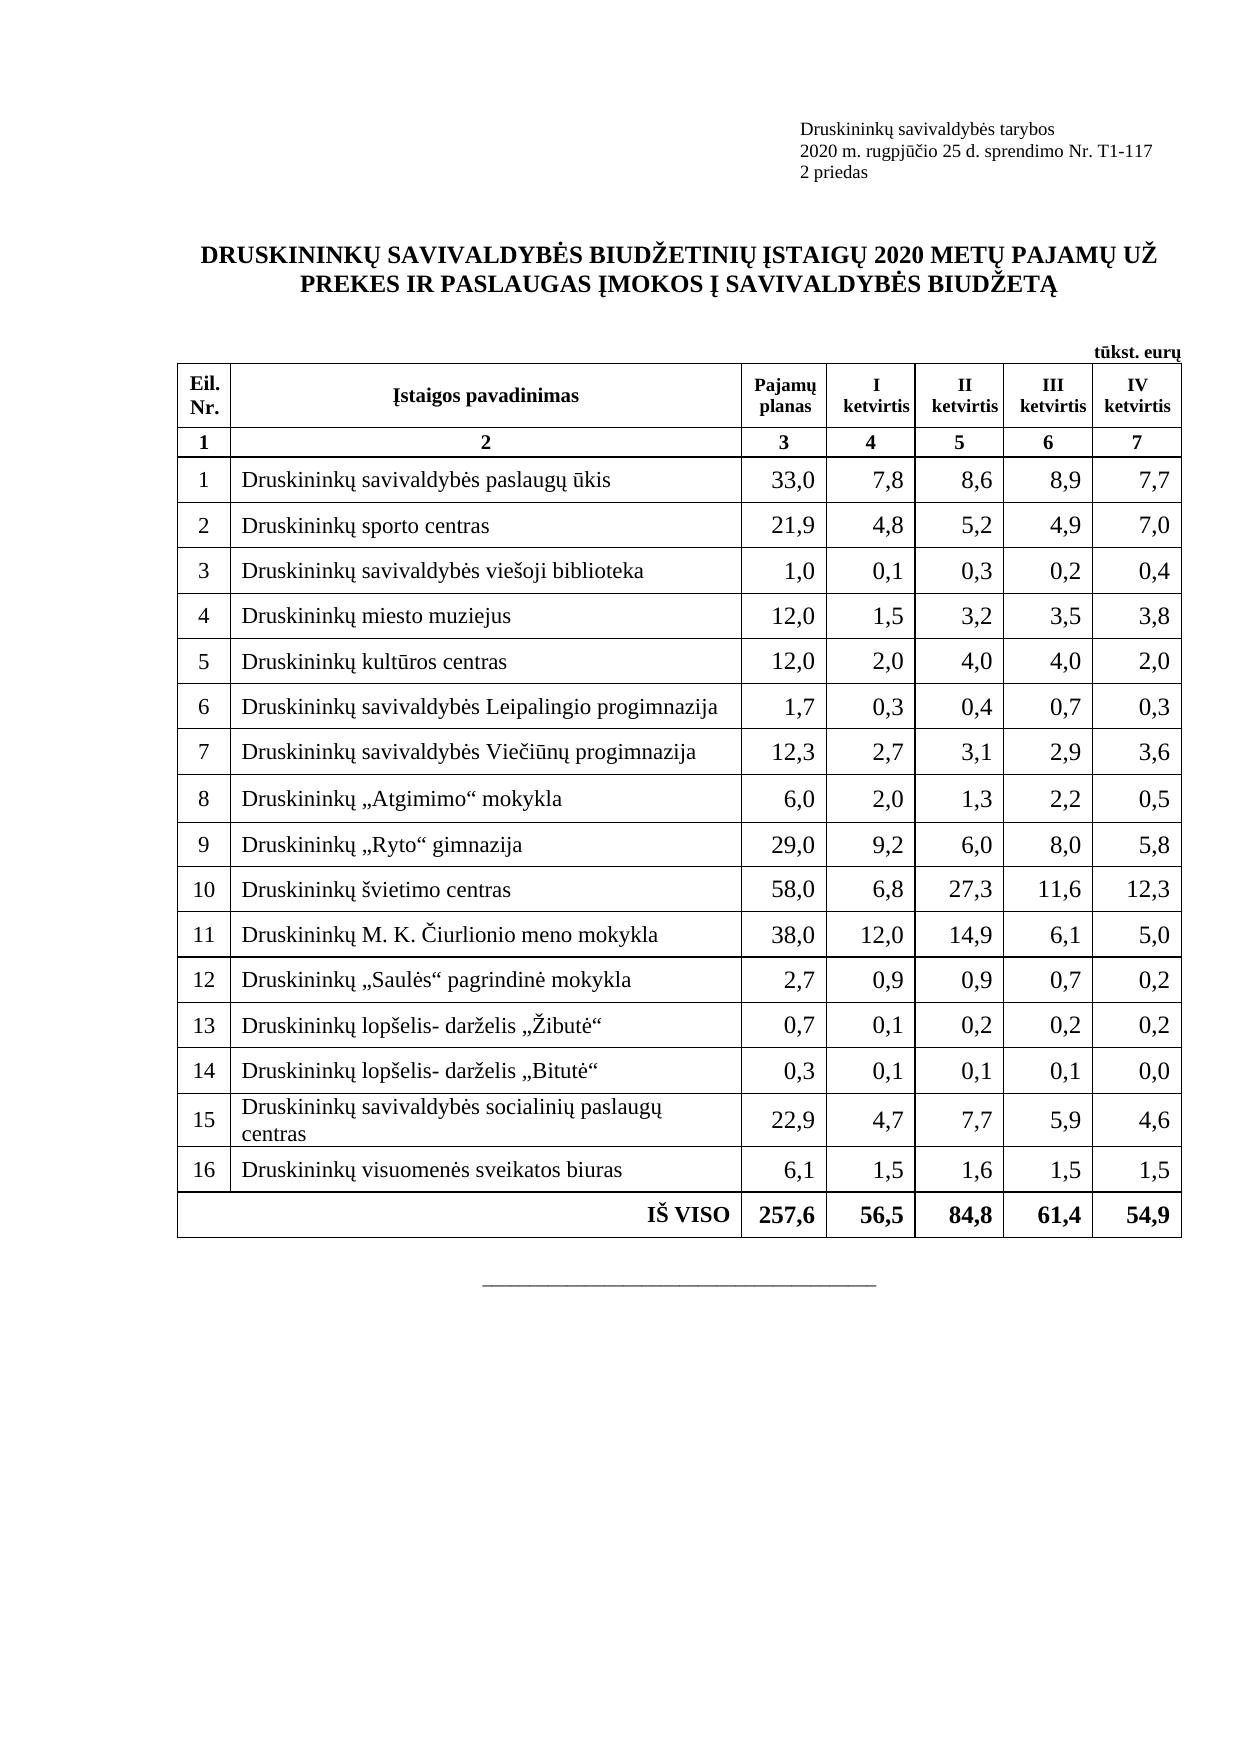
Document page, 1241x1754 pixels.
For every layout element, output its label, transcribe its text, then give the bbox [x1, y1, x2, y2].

table_cell 0,2 [1093, 958, 1181, 1002]
table_cell 0,7 [1004, 958, 1092, 1002]
table_header II ketvirtis [916, 364, 1003, 427]
table_cell 7,7 [1093, 458, 1181, 502]
table_cell Druskininkų miesto muziejus [231, 594, 741, 638]
table_cell 6 [178, 684, 230, 728]
table_cell 7 [178, 729, 230, 774]
table_cell 3,1 [916, 729, 1003, 774]
table_cell 61,4 [1004, 1193, 1092, 1237]
table_cell 7 [1093, 428, 1181, 456]
table_cell 2,2 [1004, 775, 1092, 822]
table_cell 3,8 [1093, 594, 1181, 638]
table_cell 5,2 [916, 503, 1003, 547]
table_cell Druskininkų kultūros centras [231, 639, 741, 683]
table_cell 5 [178, 639, 230, 683]
table_cell 0,1 [1004, 1048, 1092, 1092]
table_cell 0,1 [827, 1003, 914, 1047]
table_cell 27,3 [916, 867, 1003, 911]
table_cell 0,1 [827, 548, 914, 592]
table_cell 8,0 [1004, 823, 1092, 866]
table_cell 0,2 [916, 1003, 1003, 1047]
table_cell 0,0 [1093, 1048, 1181, 1092]
table_cell 0,7 [742, 1003, 826, 1047]
table_cell 2 [178, 503, 230, 547]
table_header Eil. Nr. [178, 364, 230, 427]
table_cell 14,9 [916, 912, 1003, 956]
table_cell 0,9 [916, 958, 1003, 1002]
table_cell 0,2 [1004, 548, 1092, 592]
table_cell 1,5 [1093, 1147, 1181, 1191]
table_cell 1,3 [916, 775, 1003, 822]
table_cell Druskininkų švietimo centras [231, 867, 741, 911]
table_cell 1,5 [827, 1147, 914, 1191]
table_cell 257,6 [742, 1193, 826, 1237]
table_cell 8,9 [1004, 458, 1092, 502]
table_cell 0,7 [1004, 684, 1092, 728]
table_cell 12,0 [742, 594, 826, 638]
table_header IV ketvirtis [1093, 364, 1181, 427]
table_cell 4,8 [827, 503, 914, 547]
table_cell 4,0 [916, 639, 1003, 683]
table_cell 5,8 [1093, 823, 1181, 866]
table_cell 58,0 [742, 867, 826, 911]
table_cell 0,2 [1004, 1003, 1092, 1047]
table_cell 11 [178, 912, 230, 956]
table_cell 5,9 [1004, 1094, 1092, 1146]
table_cell 2,0 [827, 775, 914, 822]
table_cell Druskininkų savivaldybės viešoji biblioteka [231, 548, 741, 592]
table_cell 1 [178, 458, 230, 502]
table_cell Druskininkų sporto centras [231, 503, 741, 547]
table_cell 4 [827, 428, 914, 456]
table_cell 2,7 [827, 729, 914, 774]
table_cell 56,5 [827, 1193, 914, 1237]
table_cell 0,9 [827, 958, 914, 1002]
table_cell 0,1 [916, 1048, 1003, 1092]
table_cell 2,7 [742, 958, 826, 1002]
table_cell 10 [178, 867, 230, 911]
table_cell 29,0 [742, 823, 826, 866]
table_cell Druskininkų lopšelis- darželis „Bitutė“ [231, 1048, 741, 1092]
table_cell 4,6 [1093, 1094, 1181, 1146]
table_cell 2,9 [1004, 729, 1092, 774]
table_cell 12,0 [742, 639, 826, 683]
table_cell 0,4 [1093, 548, 1181, 592]
table_cell 4 [178, 594, 230, 638]
table_cell 6,0 [742, 775, 826, 822]
table_cell 54,9 [1093, 1193, 1181, 1237]
table_cell 7,0 [1093, 503, 1181, 547]
text __________________________________________ [177, 1267, 1181, 1288]
table_cell Druskininkų M. K. Čiurlionio meno mokykla [231, 912, 741, 956]
text tūkst. eurų [177, 341, 1181, 362]
table_cell Druskininkų savivaldybės paslaugų ūkis [231, 458, 741, 502]
table_cell 33,0 [742, 458, 826, 502]
table_cell 8,6 [916, 458, 1003, 502]
table_cell 9,2 [827, 823, 914, 866]
text 2020 m. rugpjūčio 25 d. sprendimo Nr. T1-117 [327, 140, 1181, 161]
table_cell 4,0 [1004, 639, 1092, 683]
table_cell 3,2 [916, 594, 1003, 638]
table_cell 7,8 [827, 458, 914, 502]
table_cell 0,2 [1093, 1003, 1181, 1047]
table_cell 1,5 [827, 594, 914, 638]
table_cell 15 [178, 1094, 230, 1146]
table_cell 13 [178, 1003, 230, 1047]
table_header Įstaigos pavadinimas [231, 364, 741, 427]
table_cell 12 [178, 958, 230, 1002]
table_cell 21,9 [742, 503, 826, 547]
table_cell 0,3 [827, 684, 914, 728]
table_cell 9 [178, 823, 230, 866]
table_cell Druskininkų lopšelis- darželis „Žibutė“ [231, 1003, 741, 1047]
text Druskininkų savivaldybės tarybos [327, 118, 1176, 140]
table_cell 14 [178, 1048, 230, 1092]
table_cell Druskininkų savivaldybės Viečiūnų progimnazija [231, 729, 741, 774]
table_cell Druskininkų „Atgimimo“ mokykla [231, 775, 741, 822]
table_cell 3,5 [1004, 594, 1092, 638]
table_cell 6 [1004, 428, 1092, 456]
table_cell Druskininkų „Saulės“ pagrindinė mokykla [231, 958, 741, 1002]
table_cell 3,6 [1093, 729, 1181, 774]
table_cell 12,0 [827, 912, 914, 956]
table_cell Druskininkų „Ryto“ gimnazija [231, 823, 741, 866]
table_cell 1,5 [1004, 1147, 1092, 1191]
table_cell 4,9 [1004, 503, 1092, 547]
table_cell 6,1 [1004, 912, 1092, 956]
table_cell 1,0 [742, 548, 826, 592]
table_cell 2,0 [1093, 639, 1181, 683]
text DRUSKININKŲ SAVIVALDYBĖS BIUDŽETINIŲ ĮSTAIGŲ 2020 METŲ PAJAMŲ UŽ PREKES IR PASLAUGAS ĮMOKOS Į SAVIVALDYBĖS BIUDŽETĄ [177, 240, 1181, 298]
table_cell 84,8 [916, 1193, 1003, 1237]
table_cell 1,6 [916, 1147, 1003, 1191]
table_cell Druskininkų savivaldybės socialinių paslaugų centras [231, 1094, 741, 1146]
table_cell 6,0 [916, 823, 1003, 866]
table_cell 0,3 [742, 1048, 826, 1092]
text 2 priedas [327, 161, 1181, 183]
table_cell 5 [916, 428, 1003, 456]
table_cell 2 [231, 428, 741, 456]
table_cell 38,0 [742, 912, 826, 956]
table_cell IŠ VISO [178, 1193, 741, 1237]
table_cell 0,3 [916, 548, 1003, 592]
table_cell 1,7 [742, 684, 826, 728]
table_cell 2,0 [827, 639, 914, 683]
table_header III ketvirtis [1004, 364, 1092, 427]
table_cell 3 [178, 548, 230, 592]
table_cell 8 [178, 775, 230, 822]
table_cell 4,7 [827, 1094, 914, 1146]
table_header Pajamų planas [742, 364, 826, 427]
table_cell 6,1 [742, 1147, 826, 1191]
table_header I ketvirtis [827, 364, 914, 427]
table_cell 0,4 [916, 684, 1003, 728]
table_cell 0,3 [1093, 684, 1181, 728]
table_cell Druskininkų savivaldybės Leipalingio progimnazija [231, 684, 741, 728]
table_cell 0,5 [1093, 775, 1181, 822]
table_cell 3 [742, 428, 826, 456]
table_cell 12,3 [742, 729, 826, 774]
table_cell 7,7 [916, 1094, 1003, 1146]
table_cell 16 [178, 1147, 230, 1191]
table_cell 1 [178, 428, 230, 456]
table_cell 11,6 [1004, 867, 1092, 911]
table_cell 12,3 [1093, 867, 1181, 911]
table_cell 6,8 [827, 867, 914, 911]
table_cell 5,0 [1093, 912, 1181, 956]
table_cell Druskininkų visuomenės sveikatos biuras [231, 1147, 741, 1191]
table_cell 22,9 [742, 1094, 826, 1146]
table_cell 0,1 [827, 1048, 914, 1092]
